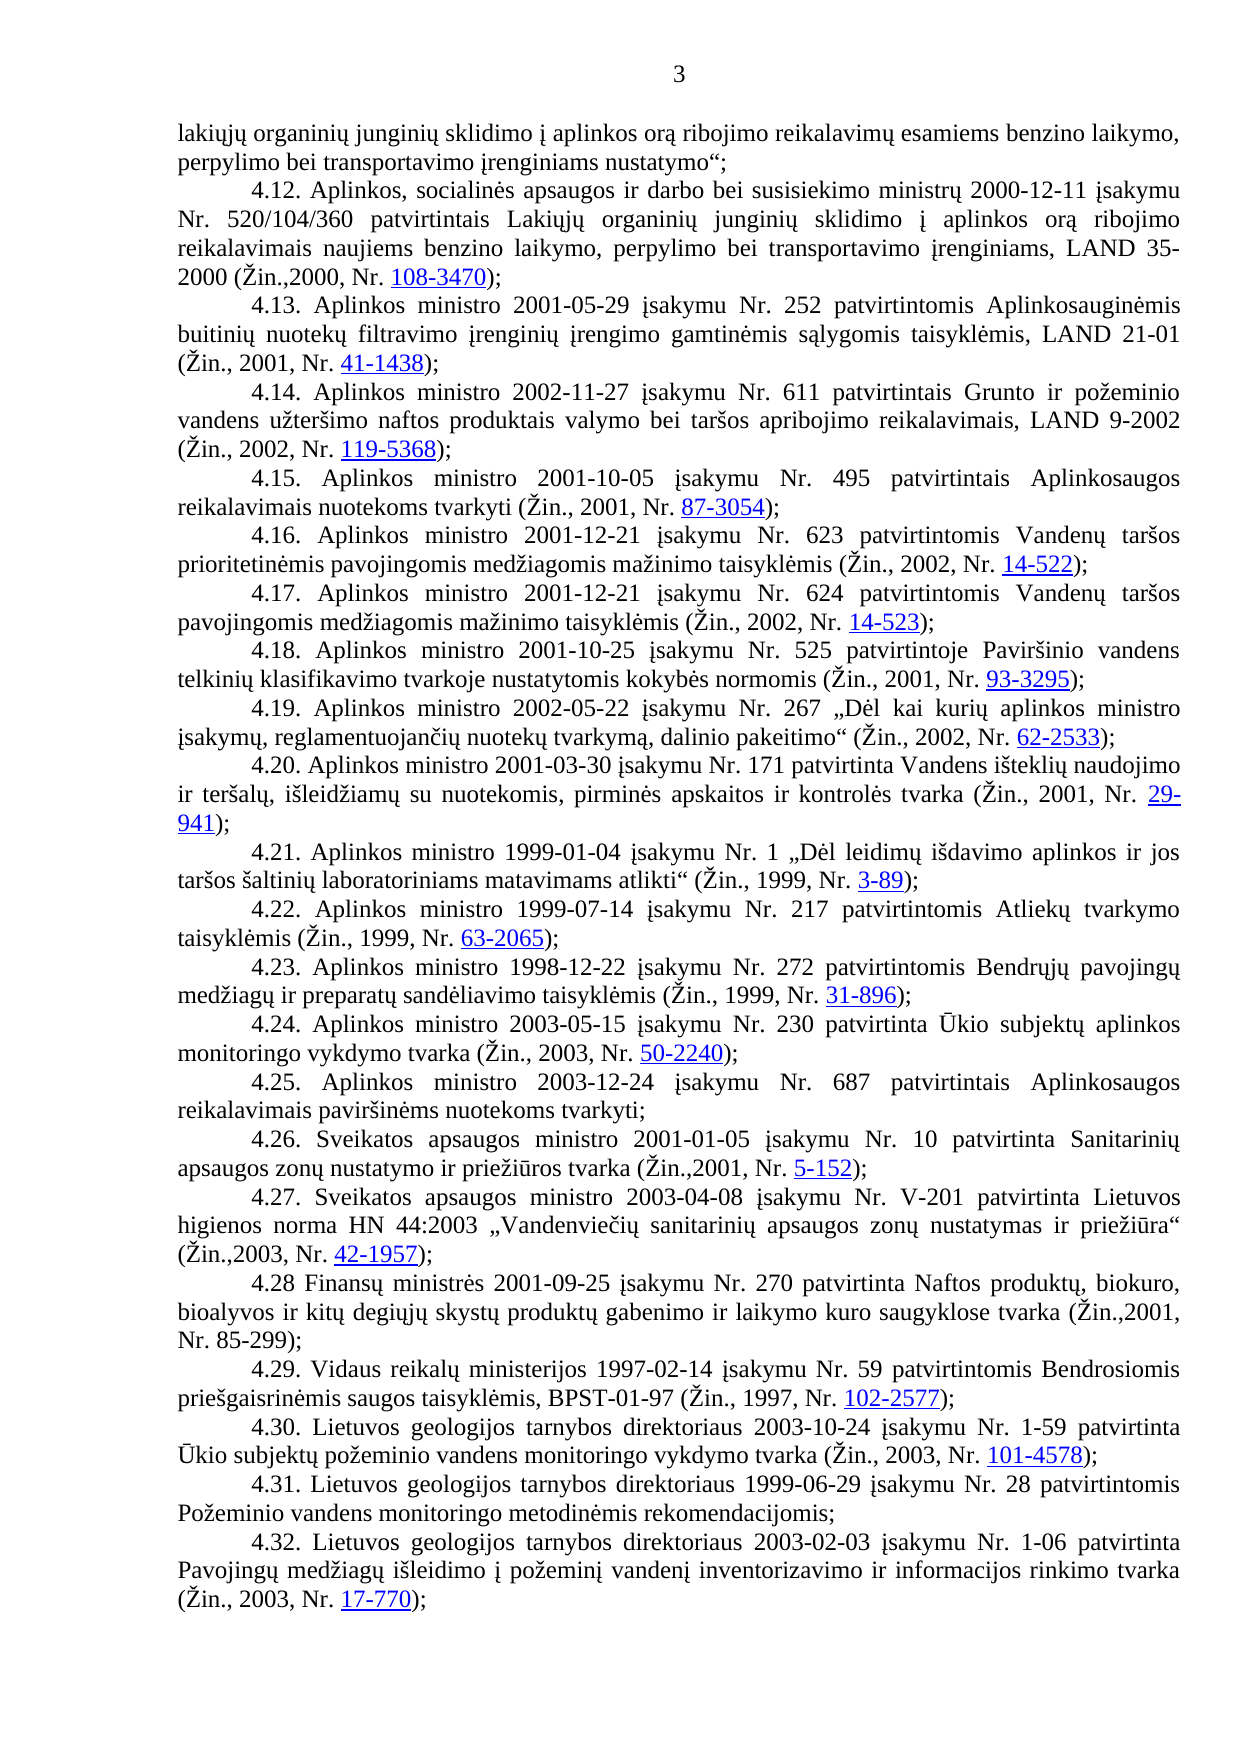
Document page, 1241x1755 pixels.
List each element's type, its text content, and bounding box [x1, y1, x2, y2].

text 4.14. Aplinkos ministro 2002-11-27 įsakymu Nr. 611 patvirtintais Grunto ir požeminio vandens užteršimo naftos produktais valymo bei taršos apribojimo reikalavimais, LAND 9-2002 (Žin., 2002, Nr. 119-5368); [177, 377, 1181, 463]
text 4.30. Lietuvos geologijos tarnybos direktoriaus 2003-10-24 įsakymu Nr. 1-59 patvirtinta Ūkio subjektų požeminio vandens monitoringo vykdymo tvarka (Žin., 2003, Nr. 101-4578); [177, 1412, 1181, 1469]
text 4.27. Sveikatos apsaugos ministro 2003-04-08 įsakymu Nr. V-201 patvirtinta Lietuvos higienos norma HN 44:2003 „Vandenviečių sanitarinių apsaugos zonų nustatymas ir priežiūra“ (Žin.,2003, Nr. 42-1957); [177, 1182, 1181, 1268]
text 4.29. Vidaus reikalų ministerijos 1997-02-14 įsakymu Nr. 59 patvirtintomis Bendrosiomis priešgaisrinėmis saugos taisyklėmis, BPST-01-97 (Žin., 1997, Nr. 102-2577); [177, 1354, 1181, 1412]
text 4.16. Aplinkos ministro 2001-12-21 įsakymu Nr. 623 patvirtintomis Vandenų taršos prioritetinėmis pavojingomis medžiagomis mažinimo taisyklėmis (Žin., 2002, Nr. 14-522); [177, 521, 1181, 578]
text 4.22. Aplinkos ministro 1999-07-14 įsakymu Nr. 217 patvirtintomis Atliekų tvarkymo taisyklėmis (Žin., 1999, Nr. 63-2065); [177, 894, 1181, 952]
text 4.20. Aplinkos ministro 2001-03-30 įsakymu Nr. 171 patvirtinta Vandens išteklių naudojimo ir teršalų, išleidžiamų su nuotekomis, pirminės apskaitos ir kontrolės tvarka (Žin., 2001, Nr. 29-941); [177, 751, 1181, 837]
text 4.15. Aplinkos ministro 2001-10-05 įsakymu Nr. 495 patvirtintais Aplinkosaugos reikalavimais nuotekoms tvarkyti (Žin., 2001, Nr. 87-3054); [177, 463, 1181, 521]
text 4.23. Aplinkos ministro 1998-12-22 įsakymu Nr. 272 patvirtintomis Bendrųjų pavojingų medžiagų ir preparatų sandėliavimo taisyklėmis (Žin., 1999, Nr. 31-896); [177, 952, 1181, 1009]
text 4.25. Aplinkos ministro 2003-12-24 įsakymu Nr. 687 patvirtintais Aplinkosaugos reikalavimais paviršinėms nuotekoms tvarkyti; [177, 1067, 1181, 1124]
text 4.12. Aplinkos, socialinės apsaugos ir darbo bei susisiekimo ministrų 2000-12-11 įsakymu Nr. 520/104/360 patvirtintais Lakiųjų organinių junginių sklidimo į aplinkos orą ribojimo reikalavimais naujiems benzino laikymo, perpylimo bei transportavimo įrenginiams, LAND 35-2000 (Žin.,2000, Nr. 108-3470); [177, 176, 1181, 291]
text lakiųjų organinių junginių sklidimo į aplinkos orą ribojimo reikalavimų esamiems benzino laikymo, perpylimo bei transportavimo įrenginiams nustatymo“; [177, 118, 1181, 176]
text 4.28 Finansų ministrės 2001-09-25 įsakymu Nr. 270 patvirtinta Naftos produktų, biokuro, bioalyvos ir kitų degiųjų skystų produktų gabenimo ir laikymo kuro saugyklose tvarka (Žin.,2001, Nr. 85-299); [177, 1268, 1181, 1354]
text 4.26. Sveikatos apsaugos ministro 2001-01-05 įsakymu Nr. 10 patvirtinta Sanitarinių apsaugos zonų nustatymo ir priežiūros tvarka (Žin.,2001, Nr. 5-152); [177, 1124, 1181, 1182]
text 4.13. Aplinkos ministro 2001-05-29 įsakymu Nr. 252 patvirtintomis Aplinkosauginėmis buitinių nuotekų filtravimo įrenginių įrengimo gamtinėmis sąlygomis taisyklėmis, LAND 21-01 (Žin., 2001, Nr. 41-1438); [177, 291, 1181, 377]
text 4.24. Aplinkos ministro 2003-05-15 įsakymu Nr. 230 patvirtinta Ūkio subjektų aplinkos monitoringo vykdymo tvarka (Žin., 2003, Nr. 50-2240); [177, 1009, 1181, 1067]
text 4.17. Aplinkos ministro 2001-12-21 įsakymu Nr. 624 patvirtintomis Vandenų taršos pavojingomis medžiagomis mažinimo taisyklėmis (Žin., 2002, Nr. 14-523); [177, 578, 1181, 636]
text 4.32. Lietuvos geologijos tarnybos direktoriaus 2003-02-03 įsakymu Nr. 1-06 patvirtinta Pavojingų medžiagų išleidimo į požeminį vandenį inventorizavimo ir informacijos rinkimo tvarka (Žin., 2003, Nr. 17-770); [177, 1527, 1181, 1613]
text 4.31. Lietuvos geologijos tarnybos direktoriaus 1999-06-29 įsakymu Nr. 28 patvirtintomis Požeminio vandens monitoringo metodinėmis rekomendacijomis; [177, 1469, 1181, 1527]
text 4.21. Aplinkos ministro 1999-01-04 įsakymu Nr. 1 „Dėl leidimų išdavimo aplinkos ir jos taršos šaltinių laboratoriniams matavimams atlikti“ (Žin., 1999, Nr. 3-89); [177, 837, 1181, 894]
text 4.18. Aplinkos ministro 2001-10-25 įsakymu Nr. 525 patvirtintoje Paviršinio vandens telkinių klasifikavimo tvarkoje nustatytomis kokybės normomis (Žin., 2001, Nr. 93-3295); [177, 636, 1181, 693]
text 4.19. Aplinkos ministro 2002-05-22 įsakymu Nr. 267 „Dėl kai kurių aplinkos ministro įsakymų, reglamentuojančių nuotekų tvarkymą, dalinio pakeitimo“ (Žin., 2002, Nr. 62-2533); [177, 693, 1181, 751]
